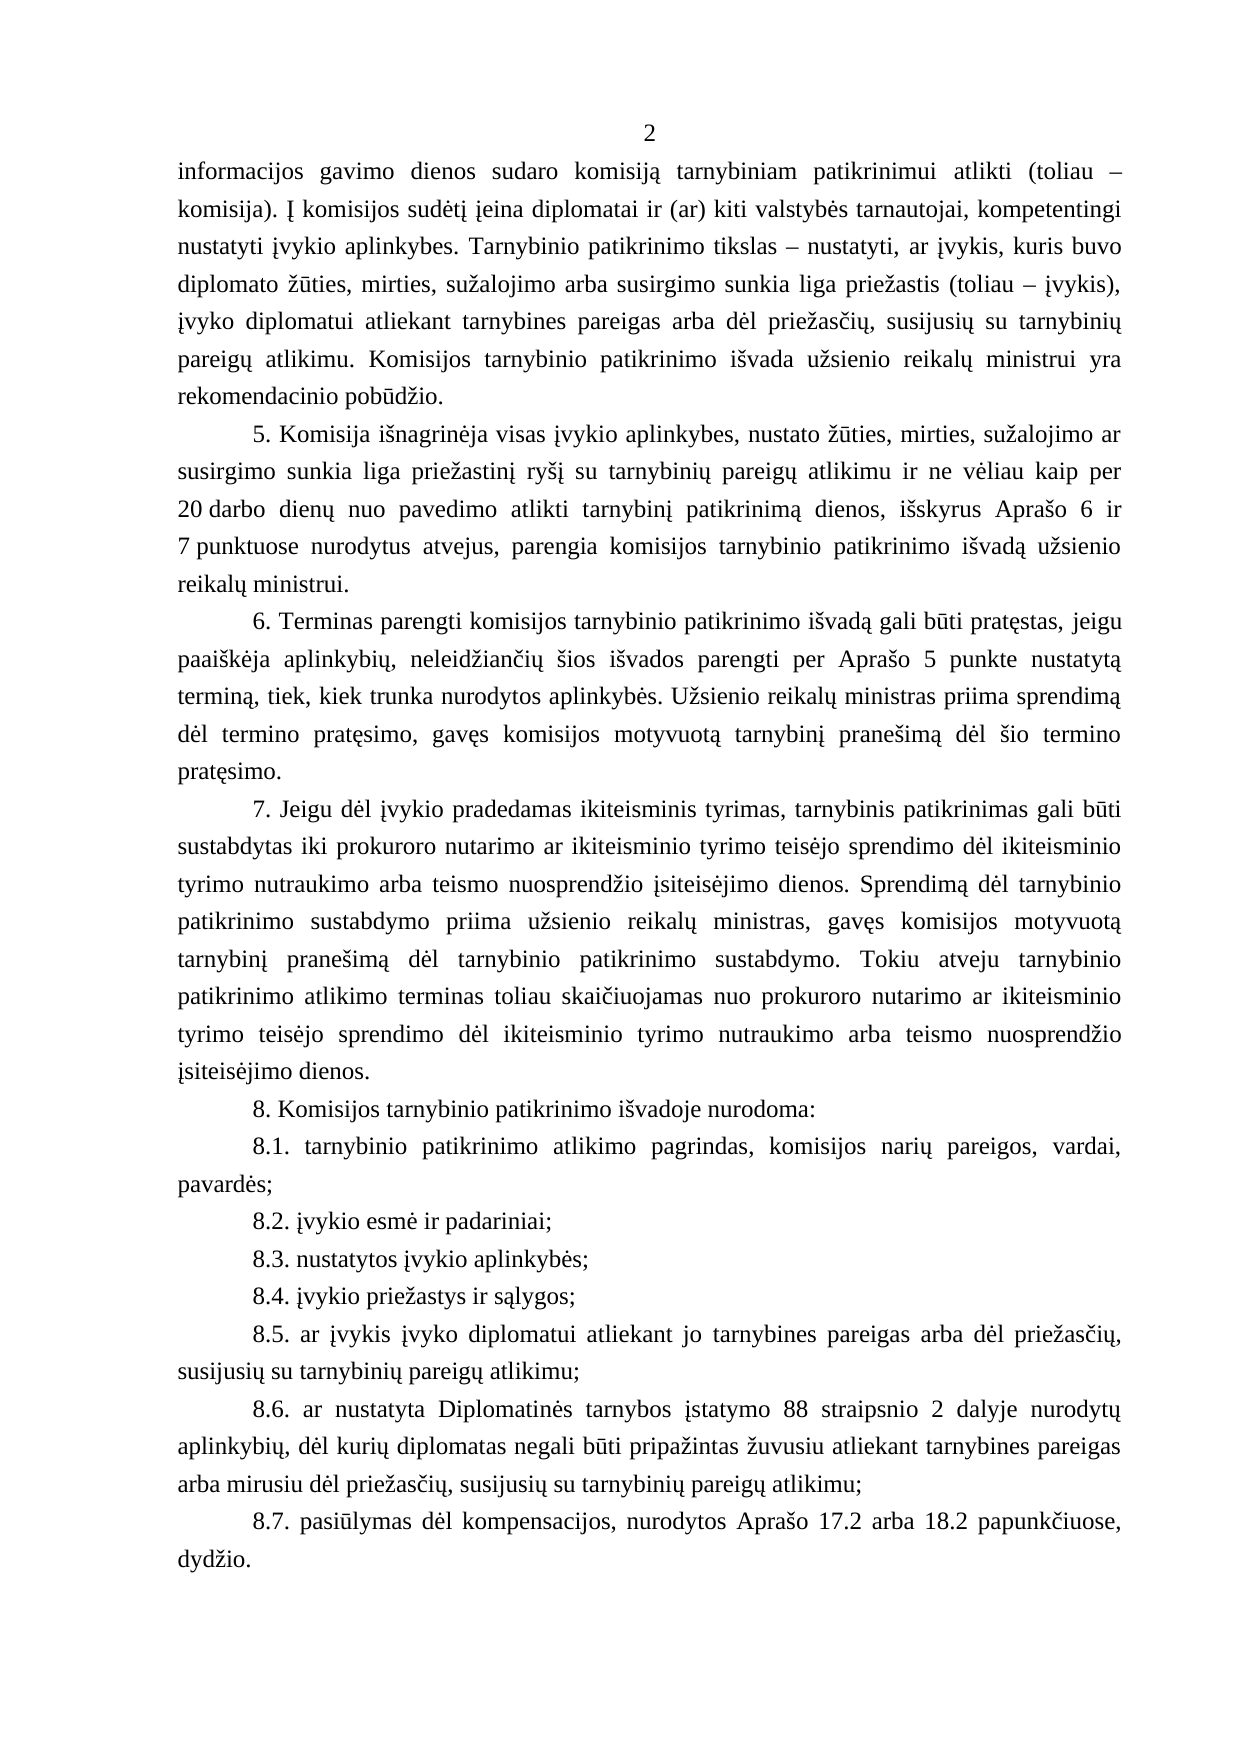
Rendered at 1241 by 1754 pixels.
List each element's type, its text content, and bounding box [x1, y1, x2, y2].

text informacijos gavimo dienos sudaro komisiją tarnybiniam patikrinimui atlikti (toliau – komisija). Į komisijos sudėtį įeina diplomatai ir (ar) kiti valstybės tarnautojai, kompetentingi nustatyti įvykio aplinkybes. Tarnybinio patikrinimo tikslas – nustatyti, ar įvykis, kuris buvo diplomato žūties, mirties, sužalojimo arba susirgimo sunkia liga priežastis (toliau – įvykis), įvyko diplomatui atliekant tarnybines pareigas arba dėl priežasčių, susijusių su tarnybinių pareigų atlikimu. Komisijos tarnybinio patikrinimo išvada užsienio reikalų ministrui yra rekomendacinio pobūdžio. [177, 148, 1122, 410]
text 8.5. ar įvykis įvyko diplomatui atliekant jo tarnybines pareigas arba dėl priežasčių, susijusių su tarnybinių pareigų atlikimu; [177, 1310, 1122, 1385]
text 5. Komisija išnagrinėja visas įvykio aplinkybes, nustato žūties, mirties, sužalojimo ar susirgimo sunkia liga priežastinį ryšį su tarnybinių pareigų atlikimu ir ne vėliau kaip per 20 darbo dienų nuo pavedimo atlikti tarnybinį patikrinimą dienos, išskyrus Aprašo 6 ir 7 punktuose nurodytus atvejus, parengia komisijos tarnybinio patikrinimo išvadą užsienio reikalų ministrui. [177, 410, 1122, 598]
text 6. Terminas parengti komisijos tarnybinio patikrinimo išvadą gali būti pratęstas, jeigu paaiškėja aplinkybių, neleidžiančių šios išvados parengti per Aprašo 5 punkte nustatytą terminą, tiek, kiek trunka nurodytos aplinkybės. Užsienio reikalų ministras priima sprendimą dėl termino pratęsimo, gavęs komisijos motyvuotą tarnybinį pranešimą dėl šio termino pratęsimo. [177, 598, 1122, 785]
text 8.4. įvykio priežastys ir sąlygos; [177, 1273, 1122, 1310]
text 8.2. įvykio esmė ir padariniai; [177, 1198, 1122, 1235]
text 8.3. nustatytos įvykio aplinkybės; [177, 1235, 1122, 1273]
text 7. Jeigu dėl įvykio pradedamas ikiteisminis tyrimas, tarnybinis patikrinimas gali būti sustabdytas iki prokuroro nutarimo ar ikiteisminio tyrimo teisėjo sprendimo dėl ikiteisminio tyrimo nutraukimo arba teismo nuosprendžio įsiteisėjimo dienos. Sprendimą dėl tarnybinio patikrinimo sustabdymo priima užsienio reikalų ministras, gavęs komisijos motyvuotą tarnybinį pranešimą dėl tarnybinio patikrinimo sustabdymo. Tokiu atveju tarnybinio patikrinimo atlikimo terminas toliau skaičiuojamas nuo prokuroro nutarimo ar ikiteisminio tyrimo teisėjo sprendimo dėl ikiteisminio tyrimo nutraukimo arba teismo nuosprendžio įsiteisėjimo dienos. [177, 785, 1122, 1085]
text 8.1. tarnybinio patikrinimo atlikimo pagrindas, komisijos narių pareigos, vardai, pavardės; [177, 1123, 1122, 1198]
text 8.7. pasiūlymas dėl kompensacijos, nurodytos Aprašo 17.2 arba 18.2 papunkčiuose, dydžio. [177, 1498, 1122, 1573]
text 8.6. ar nustatyta Diplomatinės tarnybos įstatymo 88 straipsnio 2 dalyje nurodytų aplinkybių, dėl kurių diplomatas negali būti pripažintas žuvusiu atliekant tarnybines pareigas arba mirusiu dėl priežasčių, susijusių su tarnybinių pareigų atlikimu; [177, 1385, 1122, 1498]
text 8. Komisijos tarnybinio patikrinimo išvadoje nurodoma: [177, 1085, 1122, 1123]
